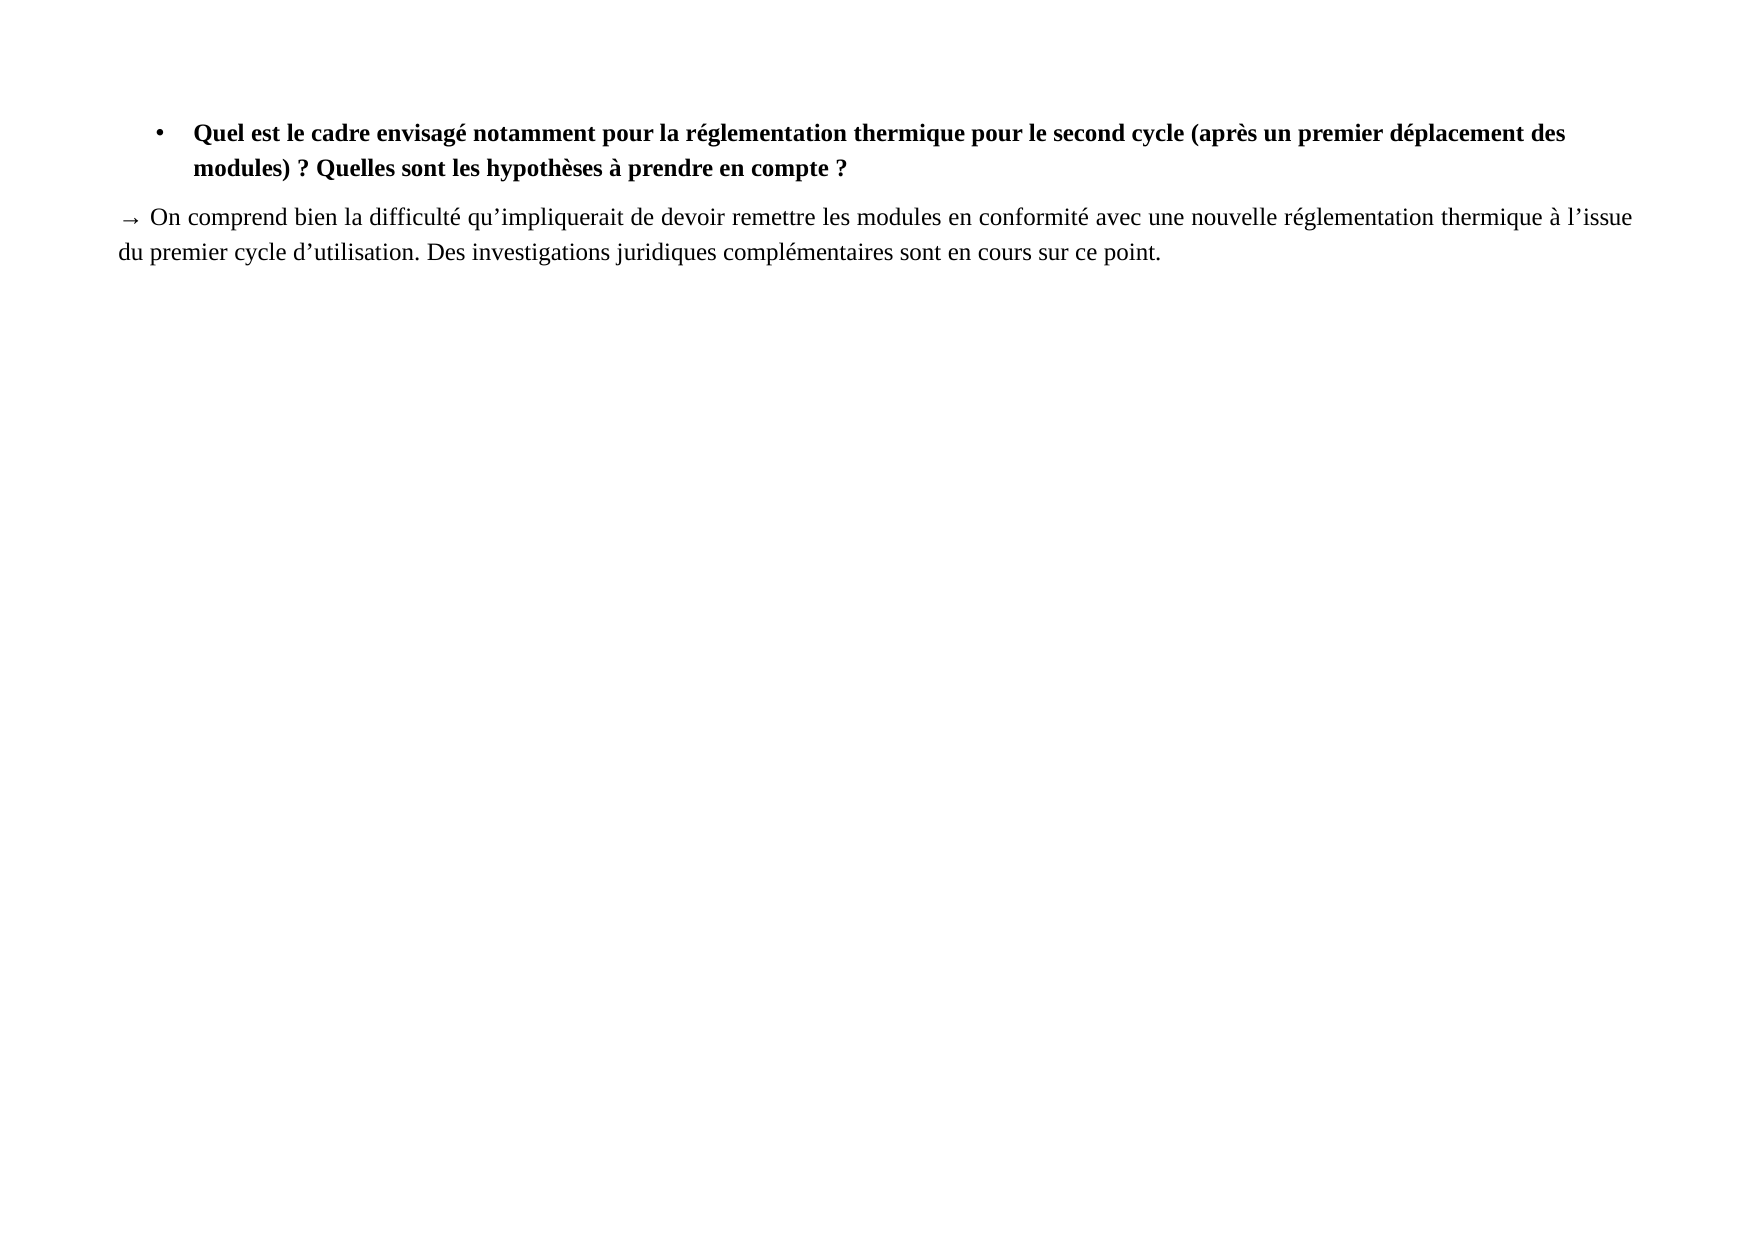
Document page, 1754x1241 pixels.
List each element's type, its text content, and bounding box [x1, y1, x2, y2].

text → On comprend bien la difficulté qu’impliquerait de devoir remettre les modules en conformité avec une nouvelle réglementation thermique à l’issue du premier cycle d’utilisation. Des investigations juridiques complémentaires sont en cours sur ce point. [118, 202, 1636, 266]
list Quel est le cadre envisagé notamment pour la réglementation thermique pour le second cycle (après un premier déplacement des modules) ? Quelles sont les hypothèses à prendre en compte ? [156, 118, 1636, 182]
